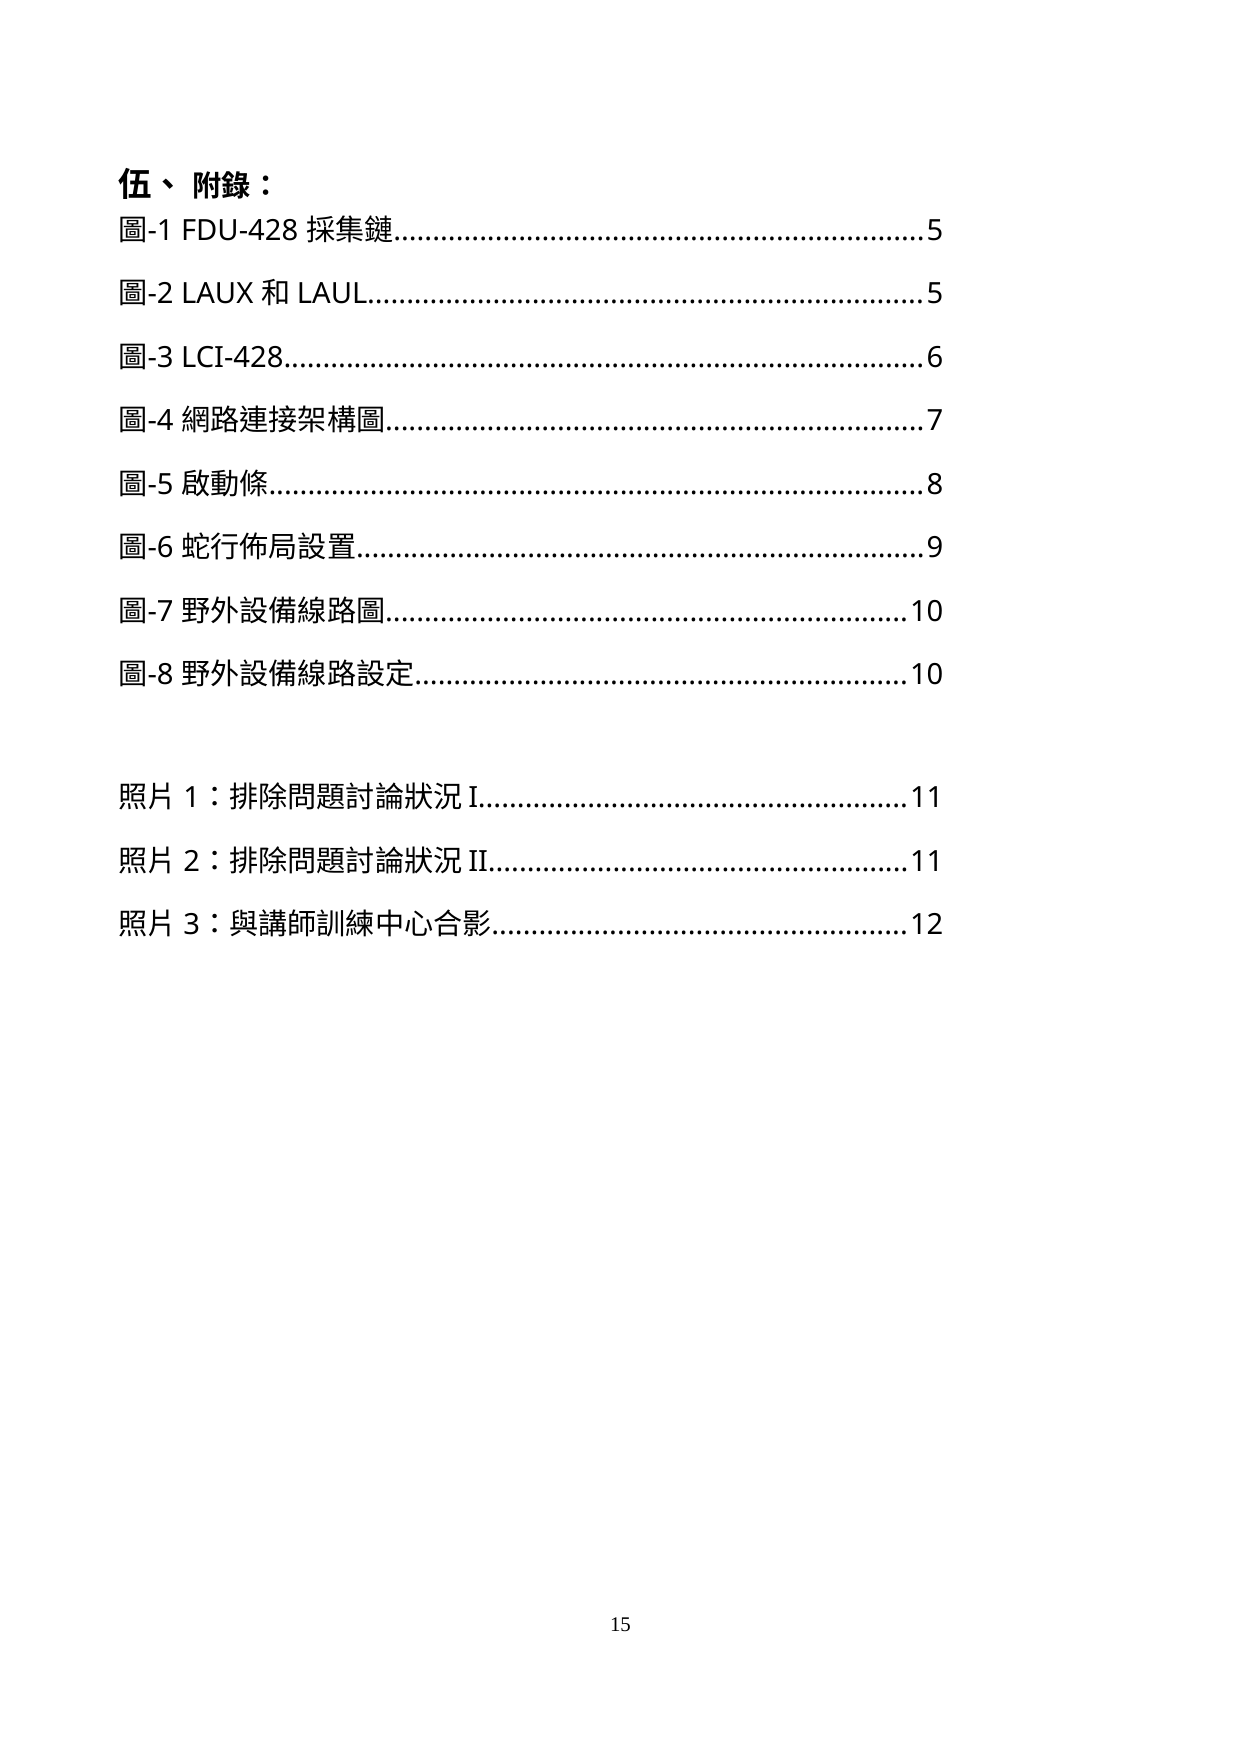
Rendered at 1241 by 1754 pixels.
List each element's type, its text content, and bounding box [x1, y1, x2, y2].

text 圖-1 FDU-428 採集鏈 5 [118, 206, 1122, 248]
text 圖-5 啟動條 8 [118, 460, 1122, 503]
text 圖-2 LAUX 和 LAUL 5 [118, 269, 1122, 312]
text 照片 2：排除問題討論狀況II 11 [118, 837, 1122, 880]
text 圖-8 野外設備線路設定 10 [118, 651, 1122, 693]
text 照片 1：排除問題討論狀況I 11 [118, 774, 1122, 816]
text 照片 3：與講師訓練中心合影 12 [118, 901, 1122, 943]
list 附錄： [118, 158, 1122, 206]
text 圖-7 野外設備線路圖 10 [118, 587, 1122, 630]
text 圖-6 蛇行佈局設置 9 [118, 524, 1122, 566]
text 圖-4 網路連接架構圖 7 [118, 397, 1122, 439]
text 圖-3 LCI-428 6 [118, 333, 1122, 376]
